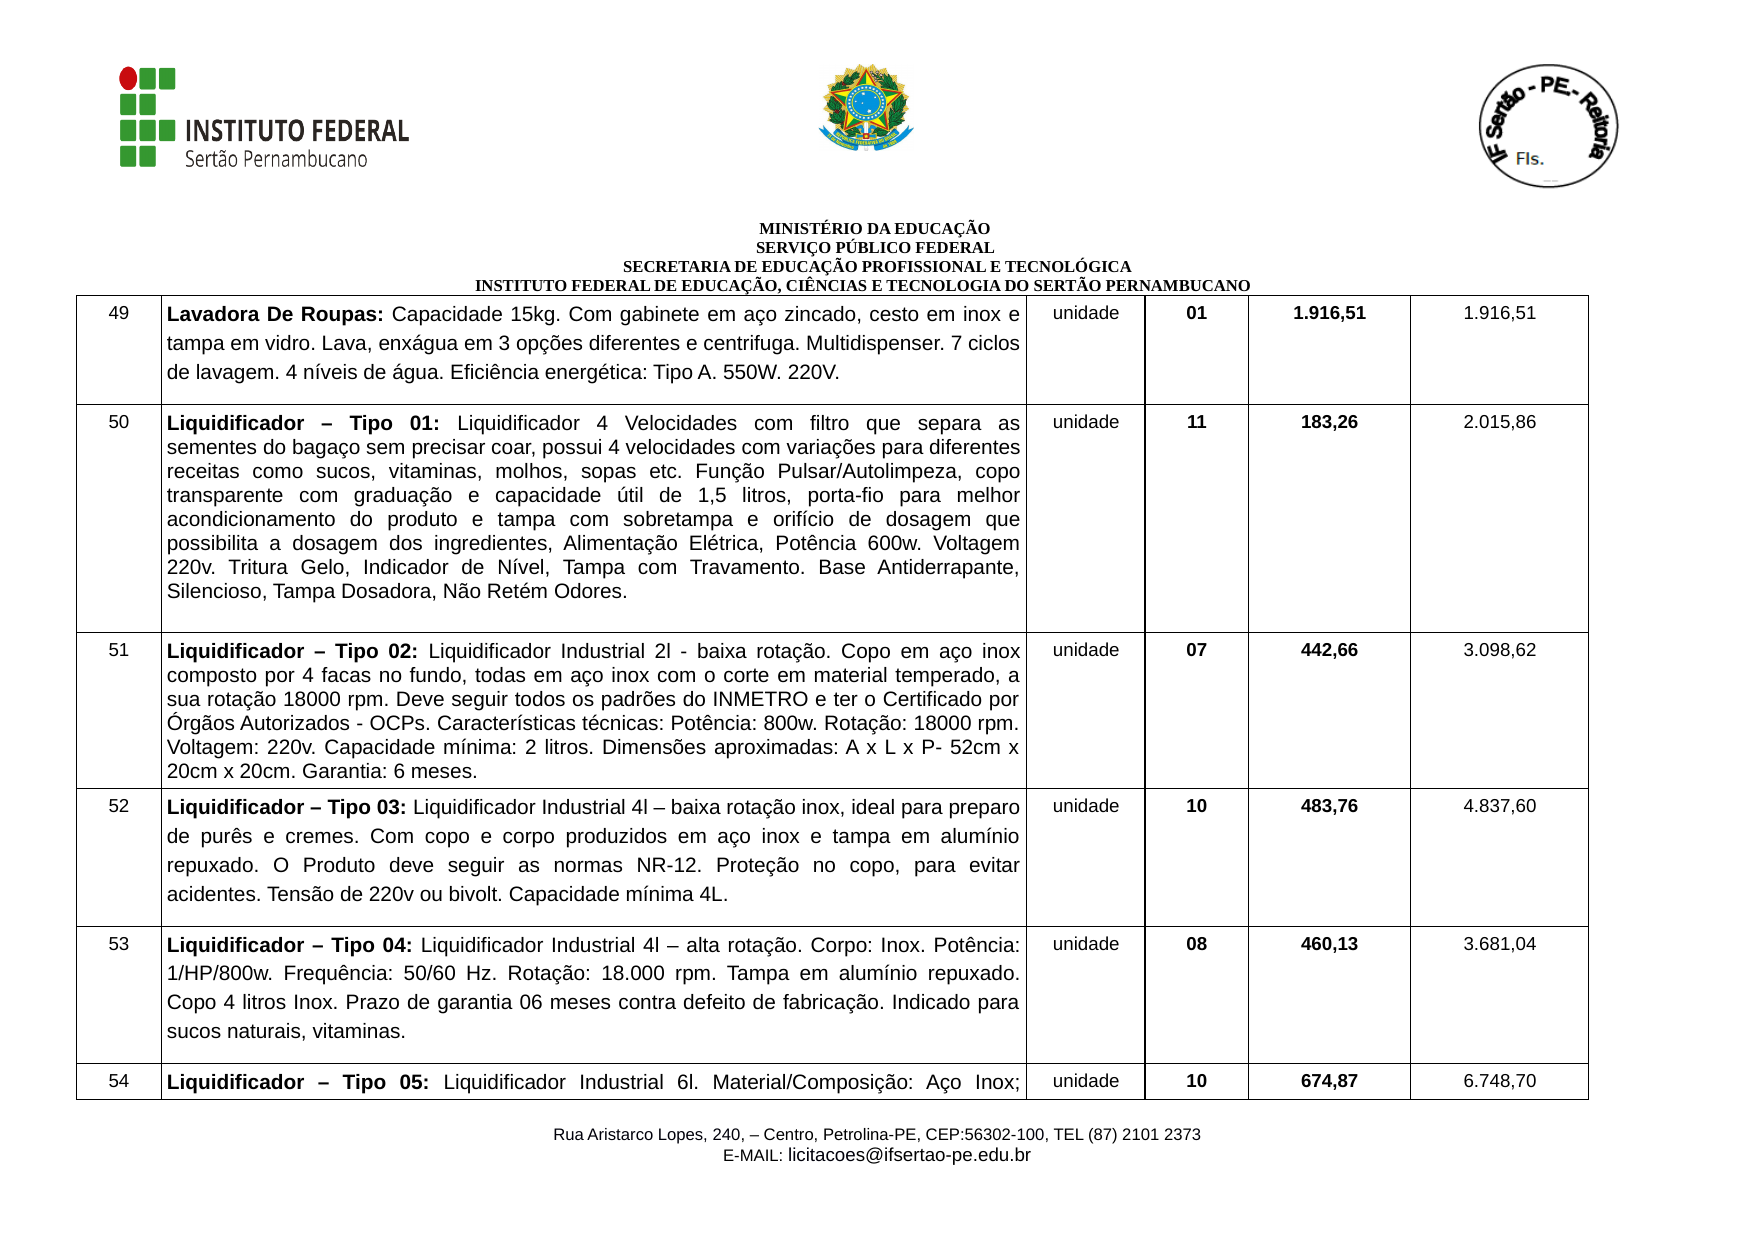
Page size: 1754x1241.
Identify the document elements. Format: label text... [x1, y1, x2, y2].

picture [118, 65, 410, 168]
picture [1472, 53, 1625, 193]
table_cell Liquidificador – Tipo 02: Liquidificador Industrial 2l - baixa rotação. Copo em aço inox composto por 4 facas no fundo, todas em aço inox com o corte em material temperado, a sua rotação 18000 rpm. Deve seguir todos os padrões do INMETRO e ter o Certificado por Órgãos Autorizados - OCPs. Características técnicas: Potência: 800w. Rotação: 18000 rpm. Voltagem: 220v. Capacidade mínima: 2 litros. Dimensões aproximadas: A x L x P- 52cm x 20cm x 20cm. Garantia: 6 meses. [162, 633, 1026, 788]
table_cell 674,87 [1249, 1064, 1410, 1099]
table_cell 53 [77, 927, 161, 1063]
table_cell 08 [1146, 927, 1248, 1063]
table_cell 49 [77, 296, 161, 404]
table_cell unidade [1027, 633, 1144, 788]
table_cell Liquidificador – Tipo 01: Liquidificador 4 Velocidades com filtro que separa as sementes do bagaço sem precisar coar, possui 4 velocidades com variações para diferentes receitas como sucos, vitaminas, molhos, sopas etc. Função Pulsar/Autolimpeza, copo transparente com graduação e capacidade útil de 1,5 litros, porta-fio para melhor acondicionamento do produto e tampa com sobretampa e orifício de dosagem que possibilita a dosagem dos ingredientes, Alimentação Elétrica, Potência 600w. Voltagem 220v. Tritura Gelo, Indicador de Nível, Tampa com Travamento. Base Antiderrapante, Silencioso, Tampa Dosadora, Não Retém Odores. [162, 405, 1026, 632]
table_cell Liquidificador – Tipo 03: Liquidificador Industrial 4l – baixa rotação inox, ideal para preparo de purês e cremes. Com copo e corpo produzidos em aço inox e tampa em alumínio repuxado. O Produto deve seguir as normas NR-12. Proteção no copo, para evitar acidentes. Tensão de 220v ou bivolt. Capacidade mínima 4L. [162, 789, 1026, 926]
picture [818, 64, 914, 151]
table_cell 2.015,86 [1411, 405, 1588, 632]
table_cell Liquidificador – Tipo 05: Liquidificador Industrial 6l. Material/Composição: Aço Inox; [162, 1064, 1026, 1099]
table_cell Lavadora De Roupas: Capacidade 15kg. Com gabinete em aço zincado, cesto em inox e tampa em vidro. Lava, enxágua em 3 opções diferentes e centrifuga. Multidispenser. 7 ciclos de lavagem. 4 níveis de água. Eficiência energética: Tipo A. 550W. 220V. [162, 296, 1026, 404]
table_cell unidade [1027, 1064, 1144, 1099]
table_cell Liquidificador – Tipo 04: Liquidificador Industrial 4l – alta rotação. Corpo: Inox. Potência: 1/HP/800w. Frequência: 50/60 Hz. Rotação: 18.000 rpm. Tampa em alumínio repuxado. Copo 4 litros Inox. Prazo de garantia 06 meses contra defeito de fabricação. Indicado para sucos naturais, vitaminas. [162, 927, 1026, 1063]
table_cell 6.748,70 [1411, 1064, 1588, 1099]
table_cell 3.681,04 [1411, 927, 1588, 1063]
table_cell 483,76 [1249, 789, 1410, 926]
table_cell 1.916,51 [1411, 296, 1588, 404]
table_cell unidade [1027, 296, 1144, 404]
table_cell 11 [1146, 405, 1248, 632]
table_cell 51 [77, 633, 161, 788]
table_cell 4.837,60 [1411, 789, 1588, 926]
table_cell 183,26 [1249, 405, 1410, 632]
table_cell unidade [1027, 405, 1144, 632]
table_cell 52 [77, 789, 161, 926]
table_cell 1.916,51 [1249, 296, 1410, 404]
table_cell 3.098,62 [1411, 633, 1588, 788]
table_cell 50 [77, 405, 161, 632]
table_cell unidade [1027, 927, 1144, 1063]
table_cell 442,66 [1249, 633, 1410, 788]
table_cell 54 [77, 1064, 161, 1099]
table_cell 07 [1146, 633, 1248, 788]
table_cell 10 [1146, 1064, 1248, 1099]
table_cell 460,13 [1249, 927, 1410, 1063]
table_cell 10 [1146, 789, 1248, 926]
table_cell unidade [1027, 789, 1144, 926]
table_cell 01 [1146, 296, 1248, 404]
